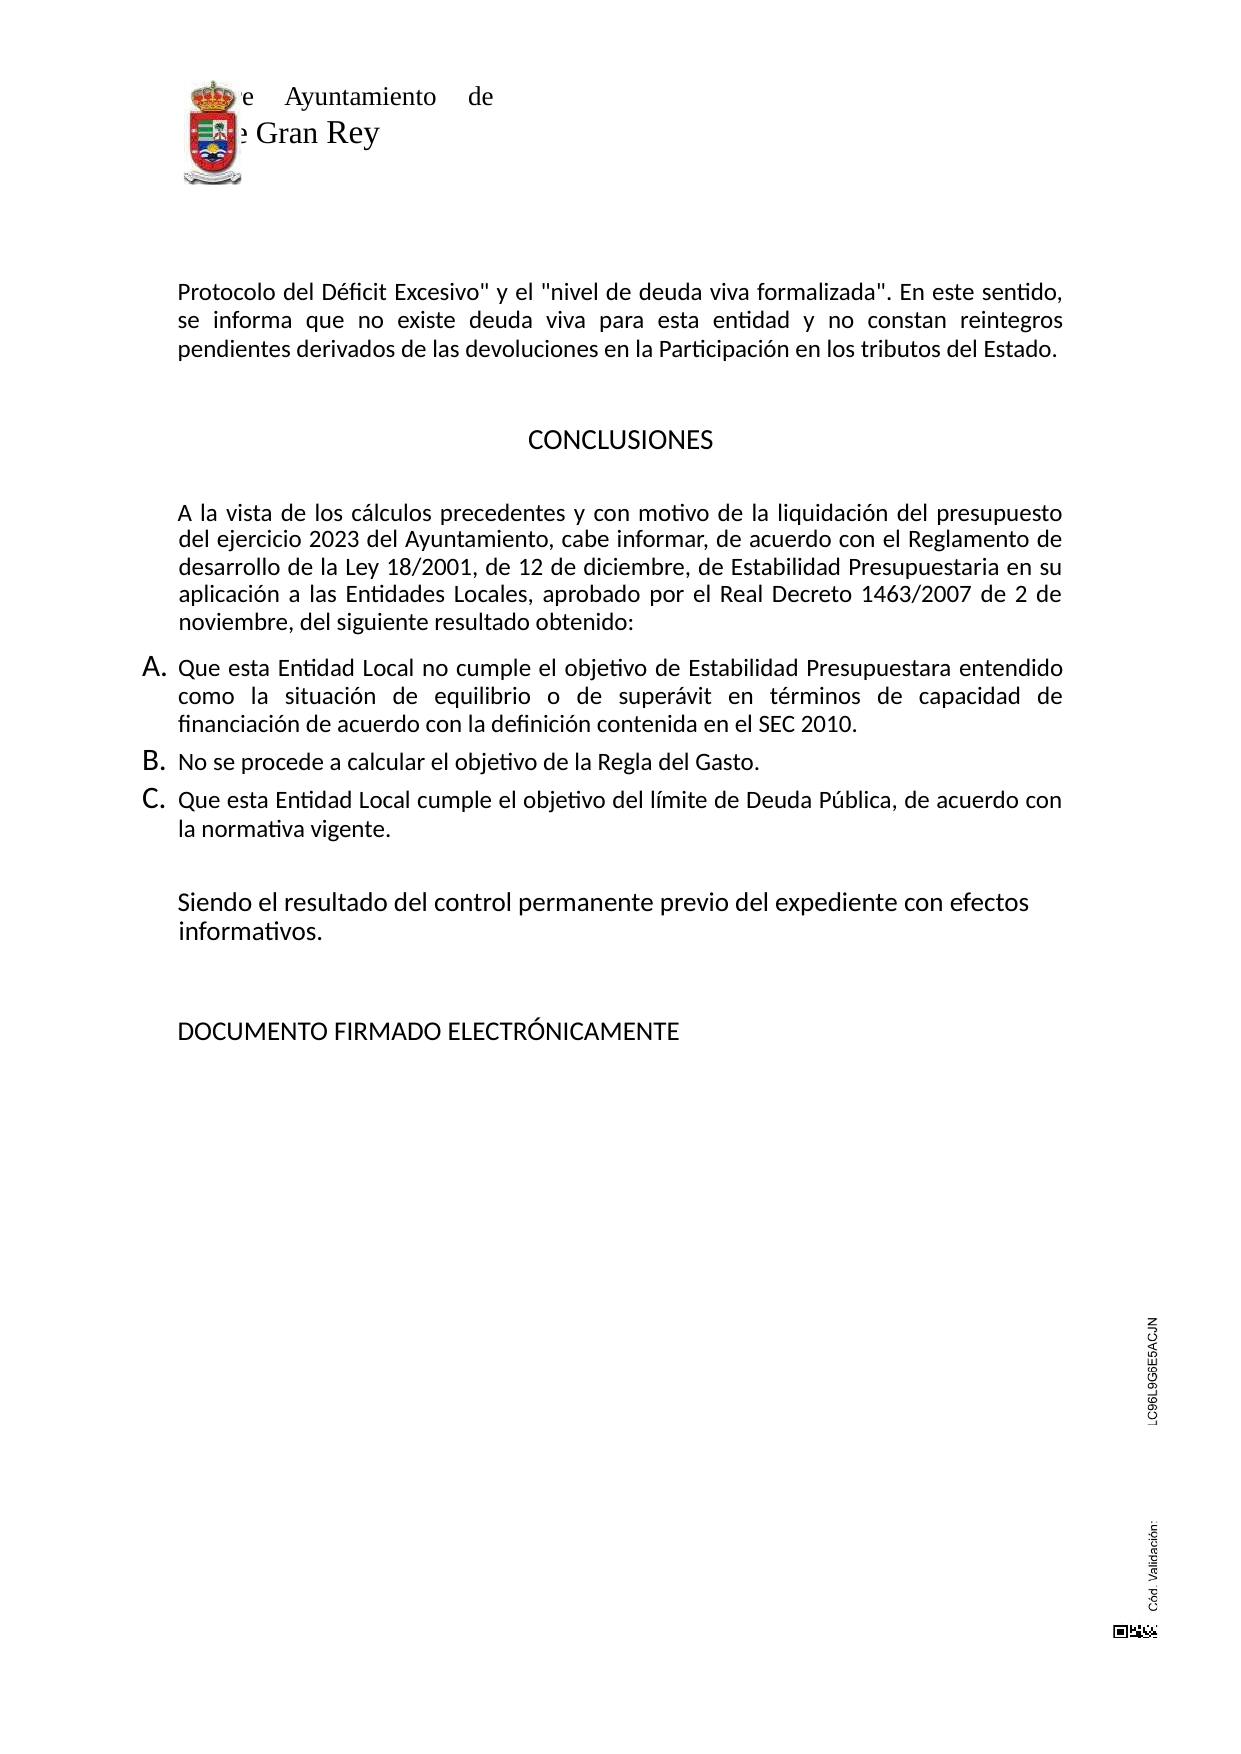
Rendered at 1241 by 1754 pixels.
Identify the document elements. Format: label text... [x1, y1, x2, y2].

subtitle CONCLUSIONES [178, 421, 1063, 457]
list Que esta Entidad Local cumple el objetivo del límite de Deuda Pública, de acuerdo con la normativa vigente. [142, 781, 1064, 843]
text DOCUMENTO FIRMADO ELECTRÓNICAMENTE [177, 1016, 1064, 1046]
text Protocolo del Déficit Excesivo" y el "nivel de deuda viva formalizada". En este sentido, se informa que no existe deuda viva para esta entidad y no constan reintegros pendientes derivados de las devoluciones en la Participación en los tributos del Estado. [177, 278, 1064, 363]
text A la vista de los cálculos precedentes y con motivo de la liquidación del presupuesto del ejercicio 2023 del Ayuntamiento, cabe informar, de acuerdo con el Reglamento de desarrollo de la Ley 18/2001, de 12 de diciembre, de Estabilidad Presupuestaria en su aplicación a las Entidades Locales, aprobado por el Real Decreto 1463/2007 de 2 de noviembre, del siguiente resultado obtenido: [177, 499, 1064, 636]
list No se procede a calcular el objetivo de la Regla del Gasto. [142, 743, 1064, 777]
list Que esta Entidad Local no cumple el objetivo de Estabilidad Presupuestara entendido como la situación de equilibrio o de superávit en términos de capacidad de financiación de acuerdo con la definición contenida en el SEC 2010. [142, 649, 1064, 738]
text Siendo el resultado del control permanente previo del expediente con efectos informativos. [177, 888, 1064, 948]
